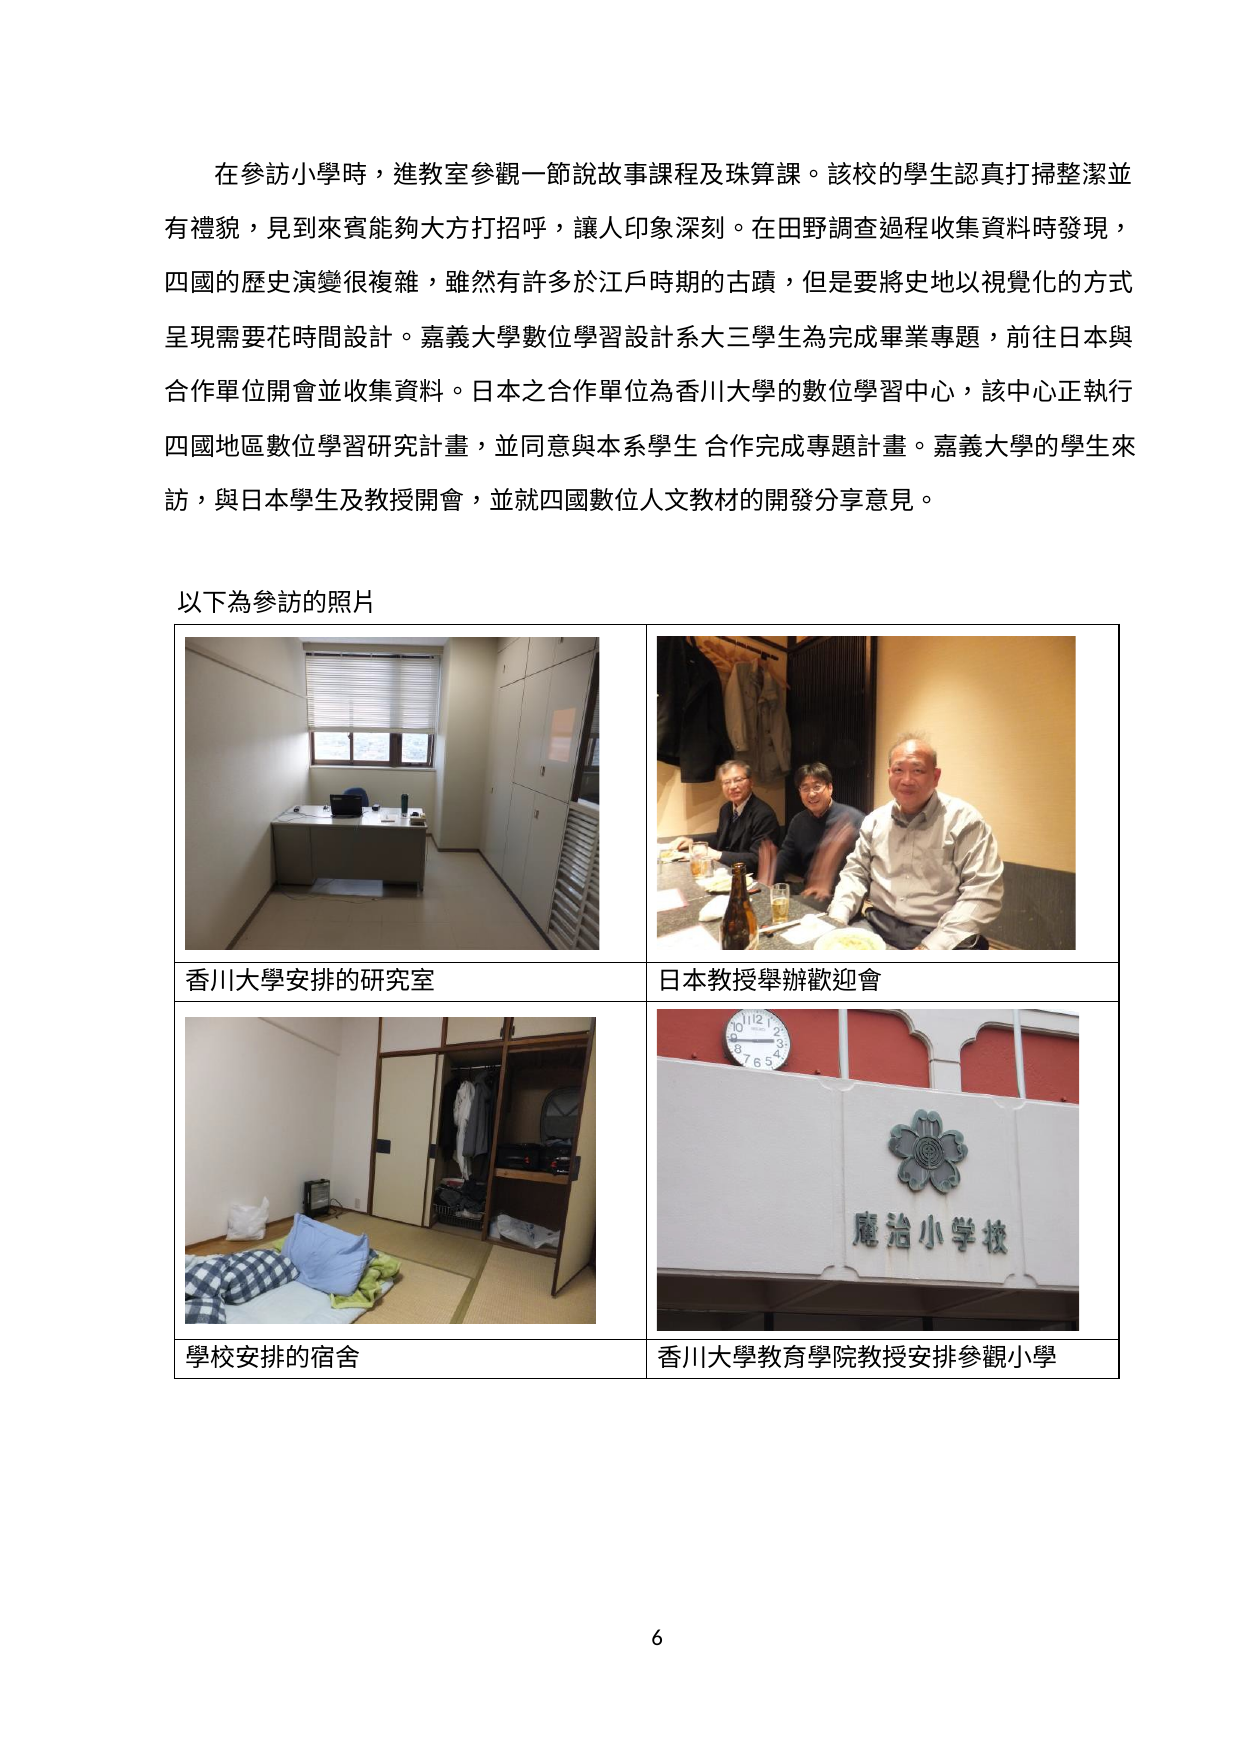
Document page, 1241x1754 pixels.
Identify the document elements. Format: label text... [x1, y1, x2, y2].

text 在參訪小學時，進教室參觀一節說故事課程及珠算課。該校的學生認真打掃整潔並有禮貌，見到來賓能夠大方打招呼，讓人印象深刻。在田野調查過程收集資料時發現，四國的歷史演變很複雜，雖然有許多於江戶時期的古蹟，但是要將史地以視覺化的方式呈現需要花時間設計。嘉義大學數位學習設計系大三學生為完成畢業專題，前往日本與合作單位開會並收集資料。日本之合作單位為香川大學的數位學習中心，該中心正執行四國地區數位學習研究計畫，並同意與本系學生 合作完成專題計畫。嘉義大學的學生來訪，與日本學生及教授開會，並就四國數位人文教材的開發分享意見。 [164, 154, 1136, 517]
table_cell [175, 1002, 646, 1339]
picture [185, 1017, 596, 1324]
table_cell [647, 1002, 1118, 1339]
table_cell 香川大學安排的研究室 [175, 963, 646, 1001]
picture [185, 637, 600, 950]
picture [656, 1009, 1080, 1331]
picture [656, 636, 1076, 950]
table_header [175, 625, 646, 962]
table_cell 日本教授舉辦歡迎會 [647, 963, 1118, 1001]
table_header [647, 625, 1118, 962]
table_cell 學校安排的宿舍 [175, 1340, 646, 1378]
table_cell 香川大學教育學院教授安排參觀小學 [647, 1340, 1118, 1378]
text 以下為參訪的照片 [177, 582, 388, 619]
